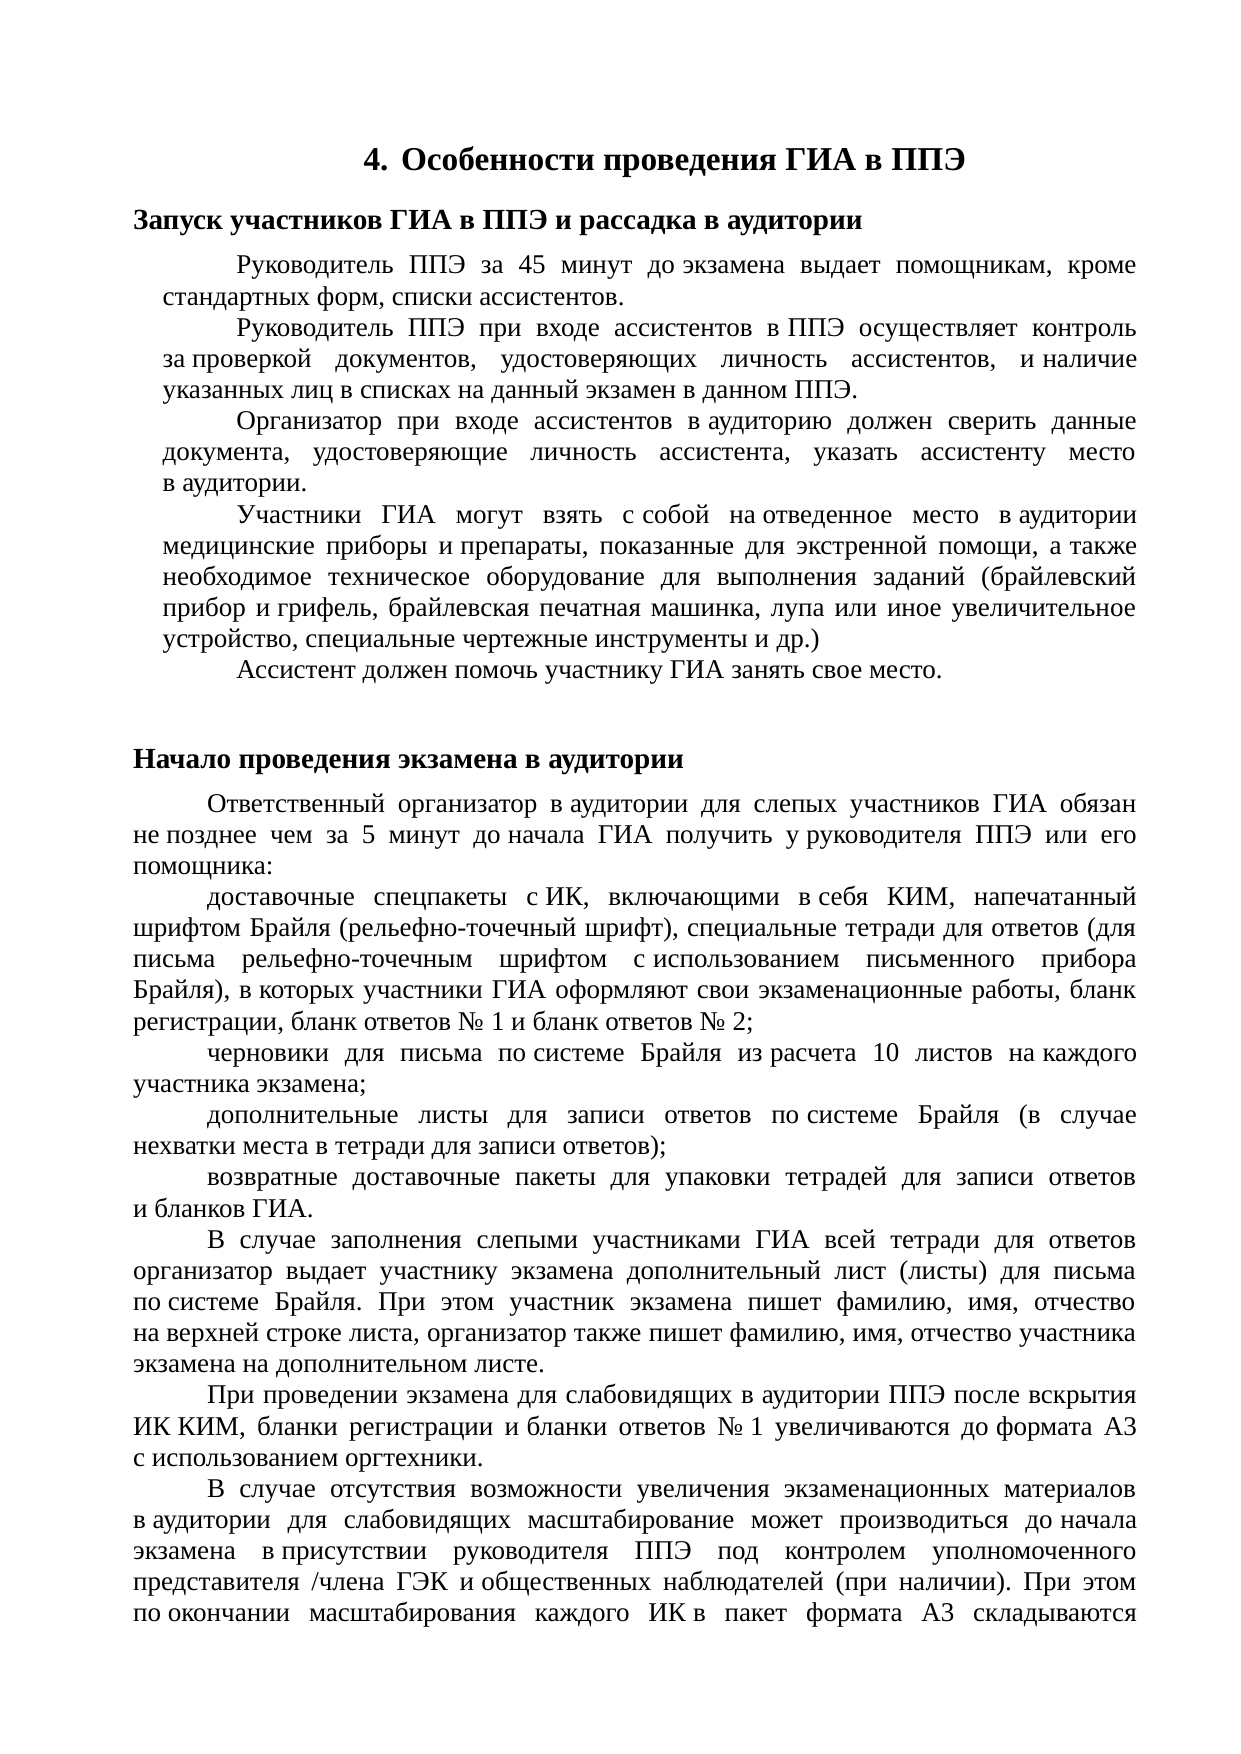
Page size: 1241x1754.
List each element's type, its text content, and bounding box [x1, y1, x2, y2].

text Организатор при входе ассистентов в аудиторию должен сверить данные документа, удостоверяющие личность ассистента, указать ассистенту место в аудитории. [162, 404, 1137, 498]
text Руководитель ППЭ при входе ассистентов в ППЭ осуществляет контроль за проверкой документов, удостоверяющих личность ассистентов, и наличие указанных лиц в списках на данный экзамен в данном ППЭ. [162, 311, 1137, 404]
text доставочные спецпакеты с ИК, включающими в себя КИМ, напечатанный шрифтом Брайля (рельефно-точечный шрифт), специальные тетради для ответов (для письма рельефно-точечным шрифтом с использованием письменного прибора Брайля), в которых участники ГИА оформляют свои экзаменационные работы, бланк регистрации, бланк ответов № 1 и бланк ответов № 2; [133, 880, 1137, 1036]
text Руководитель ППЭ за 45 минут до экзамена выдает помощникам, кроме стандартных форм, списки ассистентов. [162, 248, 1137, 311]
text дополнительные листы для записи ответов по системе Брайля (в случае нехватки места в тетради для записи ответов); [133, 1098, 1137, 1161]
text При проведении экзамена для слабовидящих в аудитории ППЭ после вскрытия ИК КИМ, бланки регистрации и бланки ответов № 1 увеличиваются до формата А3 с использованием оргтехники. [133, 1378, 1137, 1472]
subtitle Особенности проведения ГИА в ППЭ [192, 139, 1137, 177]
text черновики для письма по системе Брайля из расчета 10 листов на каждого участника экзамена; [133, 1036, 1137, 1098]
text Участники ГИА могут взять с собой на отведенное место в аудитории медицинские приборы и препараты, показанные для экстренной помощи, а также необходимое техническое оборудование для выполнения заданий (брайлевский прибор и грифель, брайлевская печатная машинка, лупа или иное увеличительное устройство, специальные чертежные инструменты и др.) [162, 498, 1137, 653]
text возвратные доставочные пакеты для упаковки тетрадей для записи ответов и бланков ГИА. [133, 1161, 1137, 1223]
text Ассистент должен помочь участнику ГИА занять свое место. [162, 653, 1137, 684]
text В случае отсутствия возможности увеличения экзаменационных материалов в аудитории для слабовидящих масштабирование может производиться до начала экзамена в присутствии руководителя ППЭ под контролем уполномоченного представителя /члена ГЭК и общественных наблюдателей (при наличии). При этом по окончании масштабирования каждого ИК в пакет формата А3 складываются [133, 1472, 1137, 1628]
text Ответственный организатор в аудитории для слепых участников ГИА обязан не позднее чем за 5 минут до начала ГИА получить у руководителя ППЭ или его помощника: [133, 787, 1137, 880]
subtitle Запуск участников ГИА в ППЭ и рассадка в аудитории [133, 202, 1137, 236]
text В случае заполнения слепыми участниками ГИА всей тетради для ответов организатор выдает участнику экзамена дополнительный лист (листы) для письма по системе Брайля. При этом участник экзамена пишет фамилию, имя, отчество на верхней строке листа, организатор также пишет фамилию, имя, отчество участника экзамена на дополнительном листе. [133, 1223, 1137, 1378]
subtitle Начало проведения экзамена в аудитории [133, 741, 1137, 774]
